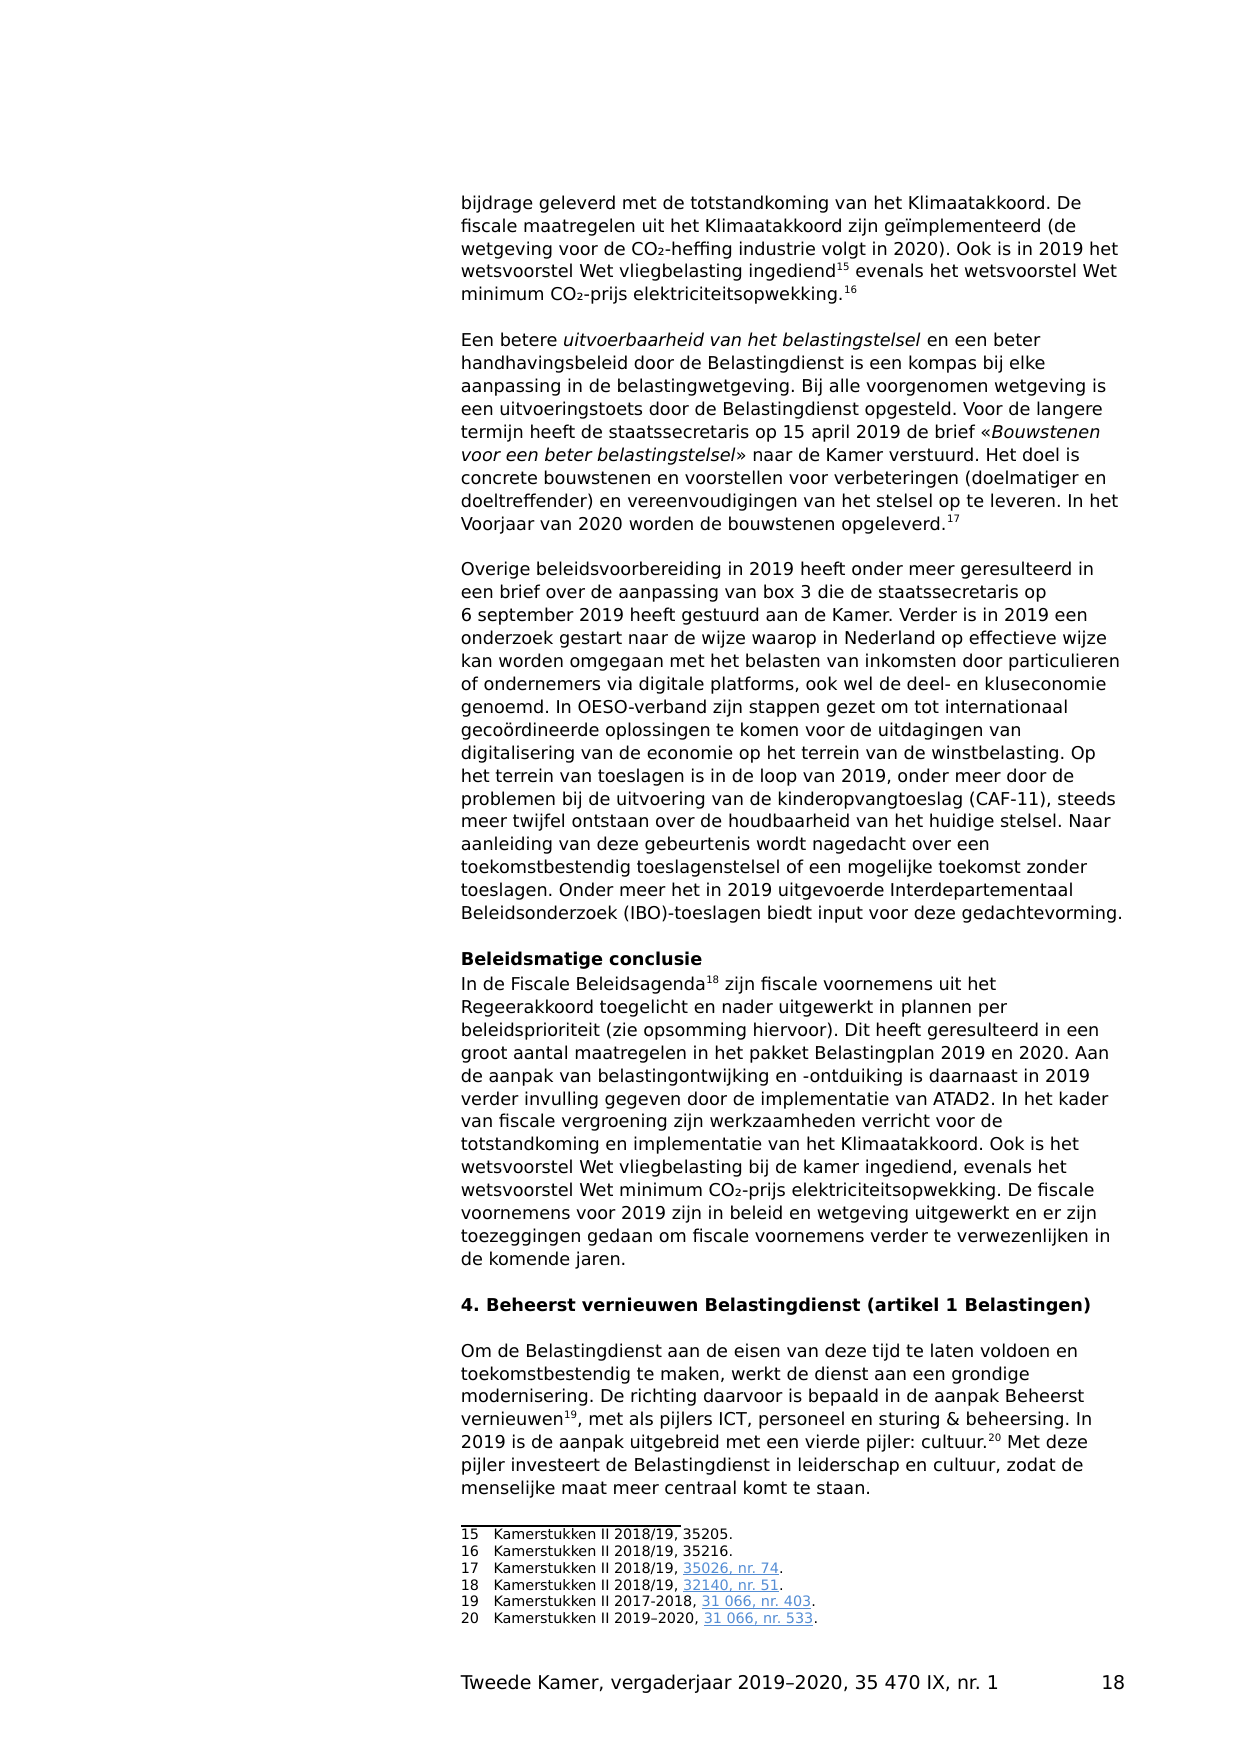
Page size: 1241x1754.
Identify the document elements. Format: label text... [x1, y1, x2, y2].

text __Kamerstukken II 2018/19, 35216. [461, 1543, 1125, 1560]
text __Kamerstukken II 2019–2020, 31 066, nr. 533. [461, 1610, 1125, 1627]
text __Kamerstukken II 2017-2018, 31 066, nr. 403. [461, 1593, 1125, 1610]
text Om de Belastingdienst aan de eisen van deze tijd te laten voldoen en toekomstbestendig te maken, werkt de dienst aan een grondige modernisering. De richting daarvoor is bepaald in de aanpak Beheerst vernieuwen, met als pijlers ICT, personeel en sturing & beheersing. In 2019 is de aanpak uitgebreid met een vierde pijler: cultuur. Met deze pijler investeert de Belastingdienst in leiderschap en cultuur, zodat de menselijke maat meer centraal komt te staan. [461, 1339, 1125, 1499]
text __Kamerstukken II 2018/19, 35205. [461, 1526, 1125, 1543]
text __Kamerstukken II 2018/19, 35026, nr. 74. [461, 1560, 1125, 1577]
text Overige beleidsvoorbereiding in 2019 heeft onder meer geresulteerd in een brief over de aanpassing van box 3 die de staatssecretaris op 6 september 2019 heeft gestuurd aan de Kamer. Verder is in 2019 een onderzoek gestart naar de wijze waarop in Nederland op effectieve wijze kan worden omgegaan met het belasten van inkomsten door particulieren of ondernemers via digitale platforms, ook wel de deel- en kluseconomie genoemd. In OESO-verband zijn stappen gezet om tot internationaal gecoördineerde oplossingen te komen voor de uitdagingen van digitalisering van de economie op het terrein van de winstbelasting. Op het terrein van toeslagen is in de loop van 2019, onder meer door de problemen bij de uitvoering van de kinderopvangtoeslag (CAF-11), steeds meer twijfel ontstaan over de houdbaarheid van het huidige stelsel. Naar aanleiding van deze gebeurtenis wordt nagedacht over een toekomstbestendig toeslagenstelsel of een mogelijke toekomst zonder toeslagen. Onder meer het in 2019 uitgevoerde Interdepartementaal Beleidsonderzoek (IBO)-toeslagen biedt input voor deze gedachtevorming. [461, 557, 1125, 924]
text Beleidsmatige conclusie [461, 947, 1125, 970]
text __Kamerstukken II 2018/19, 32140, nr. 51. [461, 1577, 1125, 1593]
text 4. Beheerst vernieuwen Belastingdienst (artikel 1 Belastingen) [461, 1293, 1125, 1316]
text In de Fiscale Beleidsagenda zijn fiscale voornemens uit het Regeerakkoord toegelicht en nader uitgewerkt in plannen per beleidsprioriteit (zie opsomming hiervoor). Dit heeft geresulteerd in een groot aantal maatregelen in het pakket Belastingplan 2019 en 2020. Aan de aanpak van belastingontwijking en -ontduiking is daarnaast in 2019 verder invulling gegeven door de implementatie van ATAD2. In het kader van fiscale vergroening zijn werkzaamheden verricht voor de totstandkoming en implementatie van het Klimaatakkoord. Ook is het wetsvoorstel Wet vliegbelasting bij de kamer ingediend, evenals het wetsvoorstel Wet minimum CO₂-prijs elektriciteitsopwekking. De fiscale voornemens voor 2019 zijn in beleid en wetgeving uitgewerkt en er zijn toezeggingen gedaan om fiscale voornemens verder te verwezenlijken in de komende jaren. [461, 972, 1125, 1270]
text Een betere uitvoerbaarheid van het belastingstelsel en een beter handhavingsbeleid door de Belastingdienst is een kompas bij elke aanpassing in de belastingwetgeving. Bij alle voorgenomen wetgeving is een uitvoeringstoets door de Belastingdienst opgesteld. Voor de langere termijn heeft de staatssecretaris op 15 april 2019 de brief «Bouwstenen voor een beter belastingstelsel» naar de Kamer verstuurd. Het doel is concrete bouwstenen en voorstellen voor verbeteringen (doelmatiger en doeltreffender) en vereenvoudigingen van het stelsel op te leveren. In het Voorjaar van 2020 worden de bouwstenen opgeleverd. [461, 328, 1125, 534]
text bijdrage geleverd met de totstandkoming van het Klimaatakkoord. De fiscale maatregelen uit het Klimaatakkoord zijn geïmplementeerd (de wetgeving voor de CO₂-heffing industrie volgt in 2020). Ook is in 2019 het wetsvoorstel Wet vliegbelasting ingediend evenals het wetsvoorstel Wet minimum CO₂-prijs elektriciteitsopwekking. [461, 191, 1125, 305]
